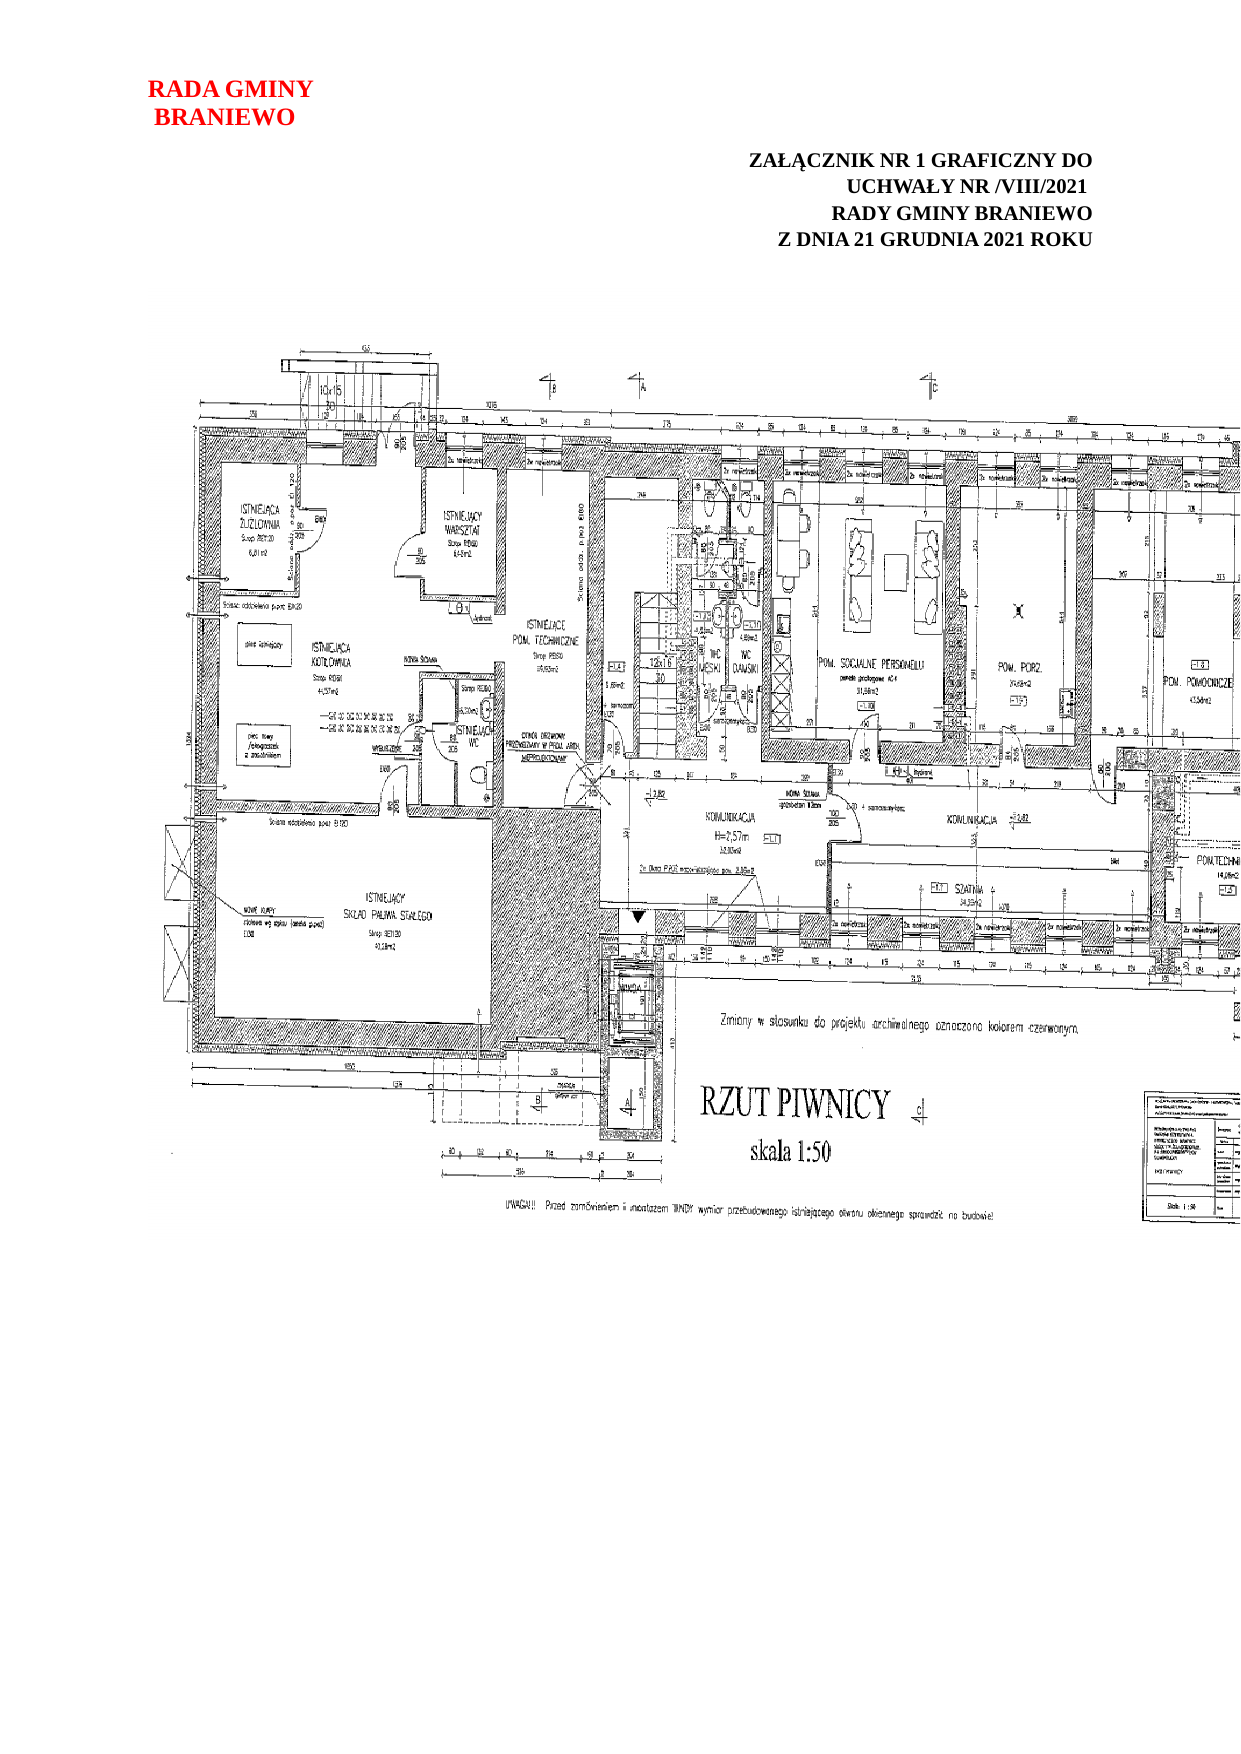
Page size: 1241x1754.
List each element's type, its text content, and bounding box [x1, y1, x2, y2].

text RADY GMINY BRANIEWO [148, 201, 1093, 224]
text ZAŁĄCZNIK NR 1 GRAFICZNY DO [148, 148, 1093, 172]
text Z DNIA 21 GRUDNIA 2021 ROKU [148, 227, 1093, 251]
text UCHWAŁY NR /VIII/2021 [148, 174, 1093, 198]
